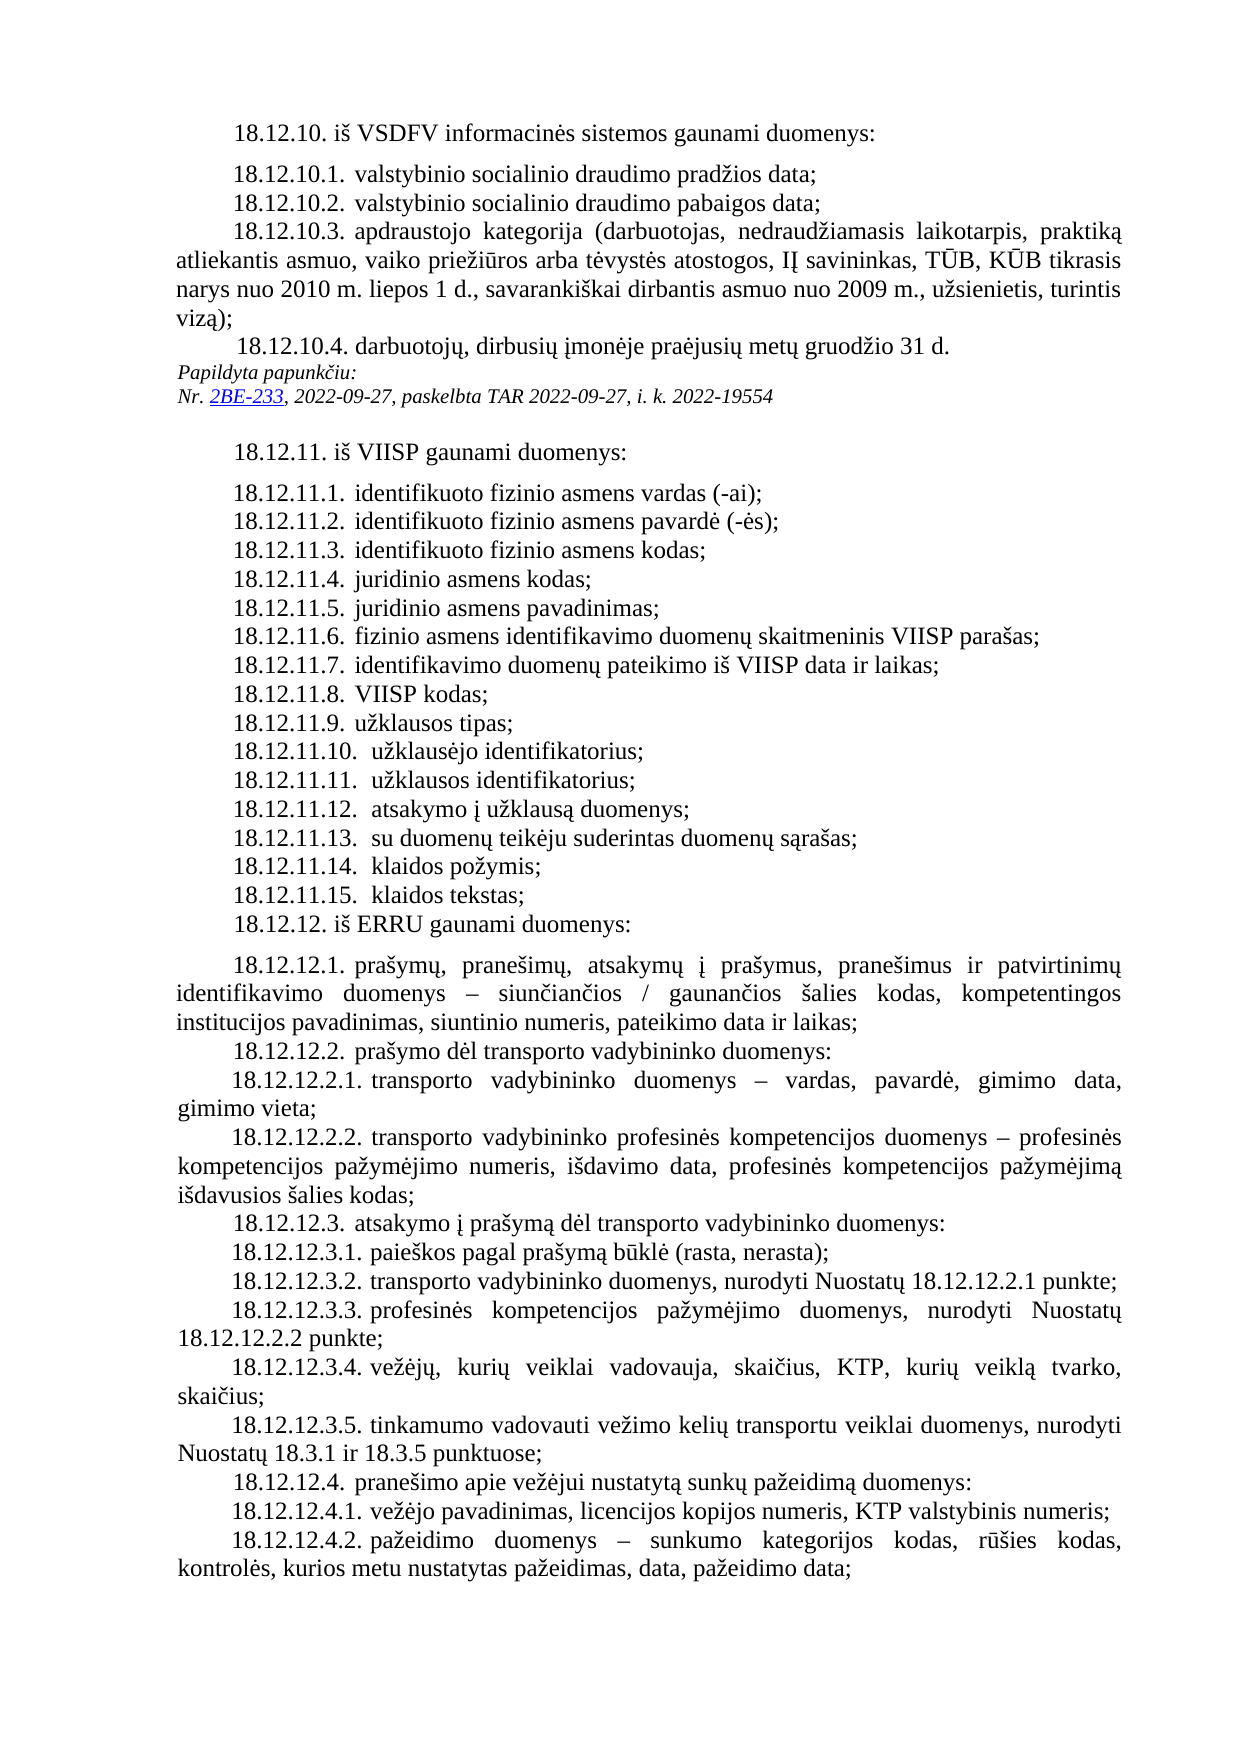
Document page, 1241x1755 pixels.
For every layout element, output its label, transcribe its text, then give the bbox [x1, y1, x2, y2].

text Papildyta papunkčiu: [177, 360, 1122, 384]
text 18.12.12.3.4. vežėjų, kurių veiklai vadovauja, skaičius, KTP, kurių veiklą tvarko, skaičius; [177, 1352, 1122, 1410]
text 18.12.10. iš VSDFV informacinės sistemos gaunami duomenys: [177, 118, 1122, 147]
text 18.12.12.4.1. vežėjo pavadinimas, licencijos kopijos numeris, KTP valstybinis numeris; [177, 1496, 1122, 1525]
text 18.12.10.3. apdraustojo kategorija (darbuotojas, nedraudžiamasis laikotarpis, praktiką atliekantis asmuo, vaiko priežiūros arba tėvystės atostogos, IĮ savininkas, TŪB, KŪB tikrasis narys nuo 2010 m. liepos 1 d., savarankiškai dirbantis asmuo nuo 2009 m., užsienietis, turintis vizą); [176, 216, 1122, 331]
text 18.12.12.3.2. transporto vadybininko duomenys, nurodyti Nuostatų 18.12.12.2.1 punkte; [177, 1266, 1122, 1295]
text 18.12.11.8. VIISP kodas; [176, 679, 1122, 708]
text 18.12.12.2.1. transporto vadybininko duomenys – vardas, pavardė, gimimo data, gimimo vieta; [177, 1065, 1122, 1122]
text 18.12.12.2.2. transporto vadybininko profesinės kompetencijos duomenys – profesinės kompetencijos pažymėjimo numeris, išdavimo data, profesinės kompetencijos pažymėjimą išdavusios šalies kodas; [177, 1122, 1122, 1208]
text 18.12.10.4. darbuotojų, dirbusių įmonėje praėjusių metų gruodžio 31 d. [177, 331, 1122, 360]
text 18.12.11.6. fizinio asmens identifikavimo duomenų skaitmeninis VIISP parašas; [176, 621, 1122, 650]
text 18.12.11.15. klaidos tekstas; [176, 880, 1122, 909]
text 18.12.11.7. identifikavimo duomenų pateikimo iš VIISP data ir laikas; [176, 650, 1122, 679]
text 18.12.11.13. su duomenų teikėju suderintas duomenų sąrašas; [176, 823, 1122, 851]
text 18.12.12.4. pranešimo apie vežėjui nustatytą sunkų pažeidimą duomenys: [176, 1467, 1122, 1496]
text 18.12.10.2. valstybinio socialinio draudimo pabaigos data; [176, 188, 1122, 216]
text 18.12.11.4. juridinio asmens kodas; [176, 564, 1122, 593]
text 18.12.11. iš VIISP gaunami duomenys: [177, 437, 1122, 466]
text 18.12.12.3.3. profesinės kompetencijos pažymėjimo duomenys, nurodyti Nuostatų 18.12.12.2.2 punkte; [177, 1295, 1122, 1352]
text 18.12.11.11. užklausos identifikatorius; [176, 765, 1122, 794]
text 18.12.11.5. juridinio asmens pavadinimas; [176, 593, 1122, 621]
text 18.12.12.1. prašymų, pranešimų, atsakymų į prašymus, pranešimus ir patvirtinimų identifikavimo duomenys – siunčiančios / gaunančios šalies kodas, kompetentingos institucijos pavadinimas, siuntinio numeris, pateikimo data ir laikas; [176, 950, 1122, 1036]
text 18.12.11.3. identifikuoto fizinio asmens kodas; [176, 535, 1122, 564]
text 18.12.11.2. identifikuoto fizinio asmens pavardė (-ės); [176, 506, 1122, 535]
text 18.12.12. iš ERRU gaunami duomenys: [177, 909, 1122, 938]
text 18.12.12.4.2. pažeidimo duomenys – sunkumo kategorijos kodas, rūšies kodas, kontrolės, kurios metu nustatytas pažeidimas, data, pažeidimo data; [177, 1525, 1122, 1582]
text 18.12.11.10. užklausėjo identifikatorius; [176, 736, 1122, 765]
text 18.12.11.12. atsakymo į užklausą duomenys; [176, 794, 1122, 823]
text 18.12.11.9. užklausos tipas; [176, 708, 1122, 736]
text Nr. 2BE-233, 2022-09-27, paskelbta TAR 2022-09-27, i. k. 2022-19554 [177, 384, 1122, 408]
text 18.12.12.3. atsakymo į prašymą dėl transporto vadybininko duomenys: [176, 1208, 1122, 1237]
text 18.12.12.2. prašymo dėl transporto vadybininko duomenys: [176, 1036, 1122, 1065]
text 18.12.10.1. valstybinio socialinio draudimo pradžios data; [176, 159, 1122, 188]
text 18.12.11.1. identifikuoto fizinio asmens vardas (-ai); [176, 478, 1122, 506]
text 18.12.12.3.5. tinkamumo vadovauti vežimo kelių transportu veiklai duomenys, nurodyti Nuostatų 18.3.1 ir 18.3.5 punktuose; [177, 1410, 1122, 1467]
text 18.12.11.14. klaidos požymis; [176, 851, 1122, 880]
text 18.12.12.3.1. paieškos pagal prašymą būklė (rasta, nerasta); [177, 1237, 1122, 1266]
